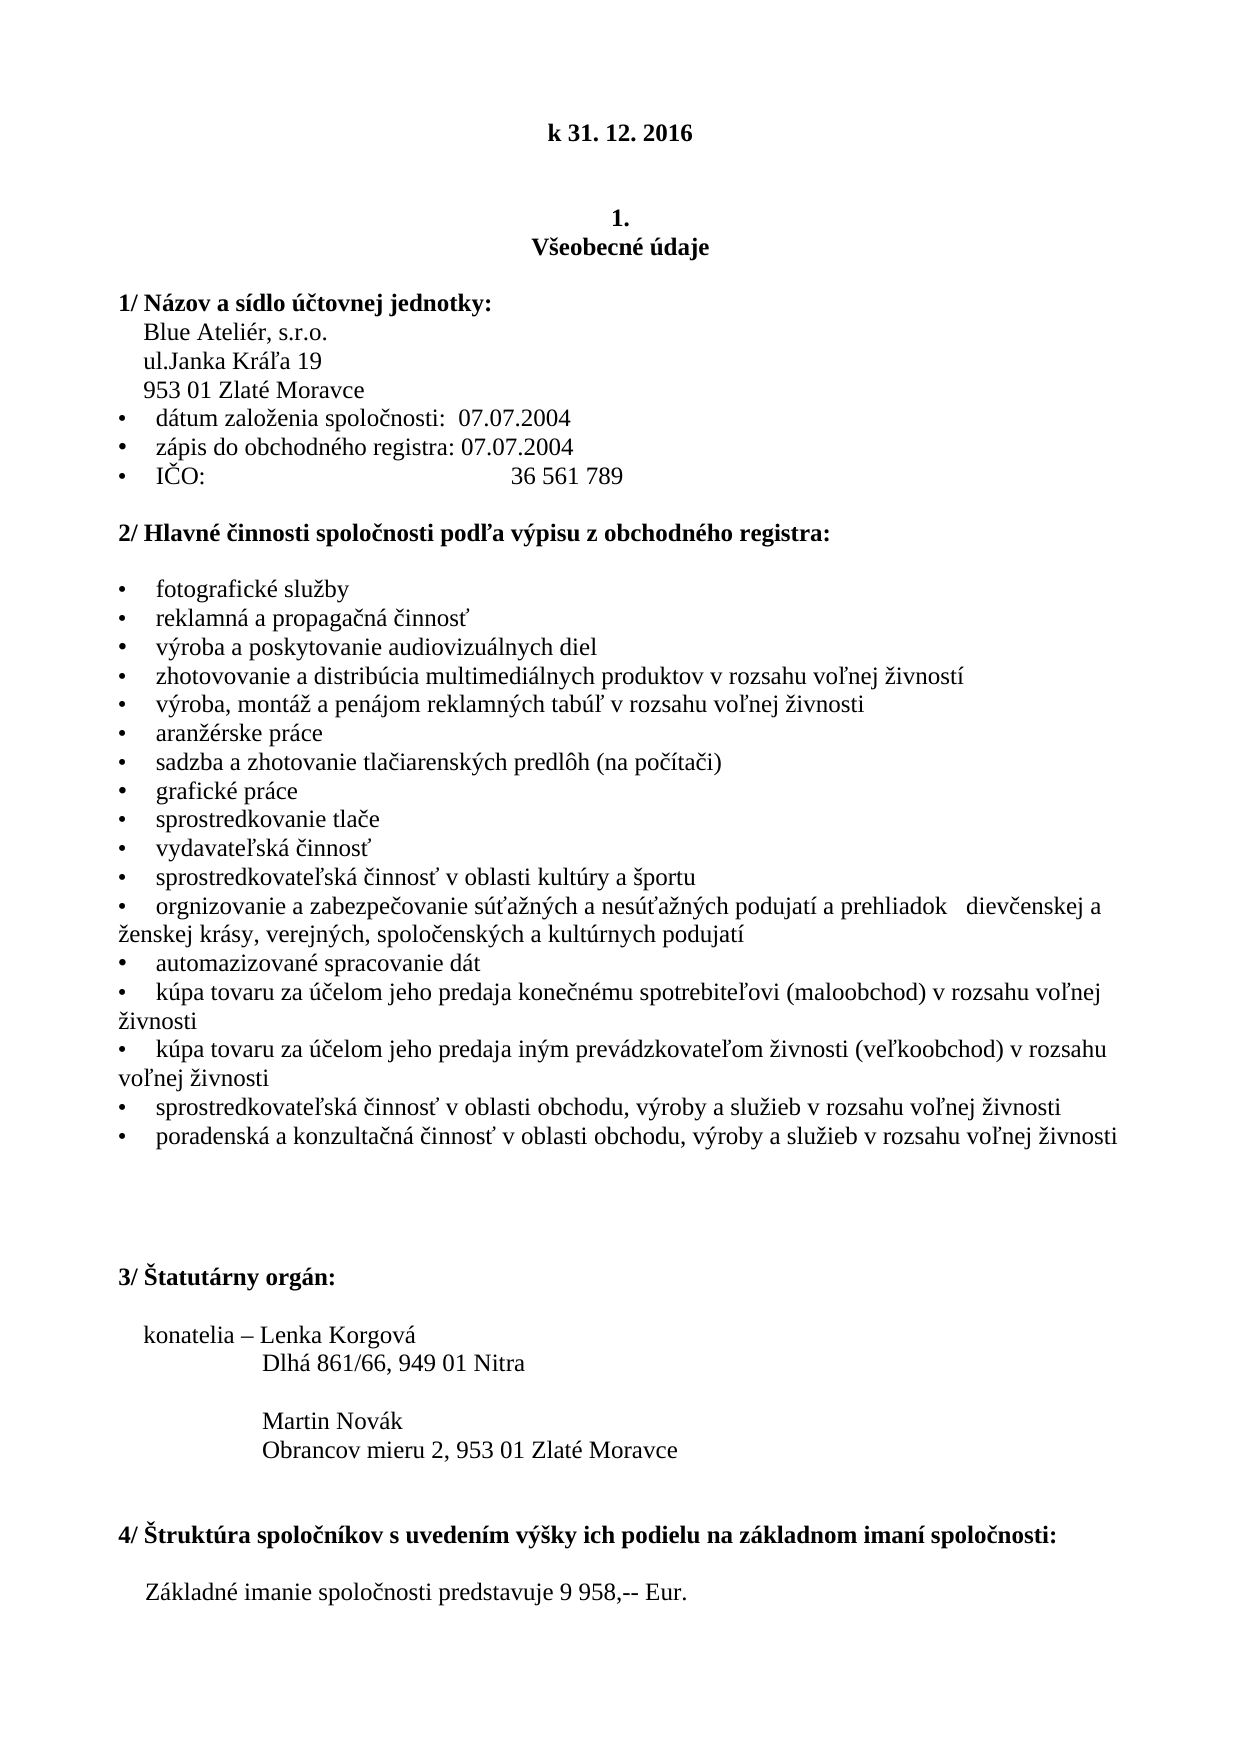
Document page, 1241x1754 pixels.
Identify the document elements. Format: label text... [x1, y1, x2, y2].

list kúpa tovaru za účelom jeho predaja konečnému spotrebiteľovi (maloobchod) v rozsahu voľnej živnosti [81, 977, 1122, 1034]
list aranžérske práce [81, 718, 1122, 747]
text 953 01 Zlaté Moravce [118, 375, 1122, 403]
text Obrancov mieru 2, 953 01 Zlaté Moravce [118, 1435, 1122, 1463]
list vydavateľská činnosť [81, 833, 1122, 862]
list poradenská a konzultačná činnosť v oblasti obchodu, výroby a služieb v rozsahu voľnej živnosti [81, 1121, 1122, 1149]
text Základné imanie spoločnosti predstavuje 9 958,-- Eur. [118, 1577, 1122, 1606]
text Dlhá 861/66, 949 01 Nitra [118, 1348, 1122, 1377]
list dátum založenia spoločnosti: 07.07.2004 [81, 403, 1122, 432]
text Blue Ateliér, s.r.o. [118, 317, 1122, 346]
list výroba, montáž a penájom reklamných tabúľ v rozsahu voľnej živnosti [81, 689, 1122, 718]
list sprostredkovateľská činnosť v oblasti kultúry a športu [81, 862, 1122, 891]
list reklamná a propagačná činnosť [81, 603, 1122, 632]
list grafické práce [81, 776, 1122, 804]
text k 31. 12. 2016 [118, 118, 1122, 147]
text Martin Novák [118, 1406, 1122, 1435]
list sadzba a zhotovanie tlačiarenských predlôh (na počítači) [81, 747, 1122, 776]
list fotografické služby [81, 574, 1122, 603]
text 1/ Názov a sídlo účtovnej jednotky: [118, 288, 1122, 317]
list sprostredkovanie tlače [81, 804, 1122, 833]
list sprostredkovateľská činnosť v oblasti obchodu, výroby a služieb v rozsahu voľnej živnosti [81, 1092, 1122, 1121]
list IČO: 36 561 789 [81, 461, 1122, 490]
list automazizované spracovanie dát [81, 948, 1122, 977]
list zápis do obchodného registra: 07.07.2004 [81, 432, 1122, 461]
text 1. [118, 203, 1122, 232]
text Všeobecné údaje [118, 232, 1122, 260]
text 2/ Hlavné činnosti spoločnosti podľa výpisu z obchodného registra: [118, 518, 1122, 546]
list orgnizovanie a zabezpečovanie súťažných a nesúťažných podujatí a prehliadok dievčenskej a ženskej krásy, verejných, spoločenských a kultúrnych podujatí [81, 891, 1122, 948]
text 3/ Štatutárny orgán: [118, 1262, 1122, 1291]
text 4/ Štruktúra spoločníkov s uvedením výšky ich podielu na základnom imaní spoločnosti: [118, 1520, 1122, 1549]
list výroba a poskytovanie audiovizuálnych diel [81, 632, 1122, 661]
list kúpa tovaru za účelom jeho predaja iným prevádzkovateľom živnosti (veľkoobchod) v rozsahu voľnej živnosti [81, 1034, 1122, 1092]
text konatelia – Lenka Korgová [118, 1320, 1122, 1348]
text ul.Janka Kráľa 19 [118, 346, 1122, 375]
list zhotovovanie a distribúcia multimediálnych produktov v rozsahu voľnej živností [81, 661, 1122, 689]
